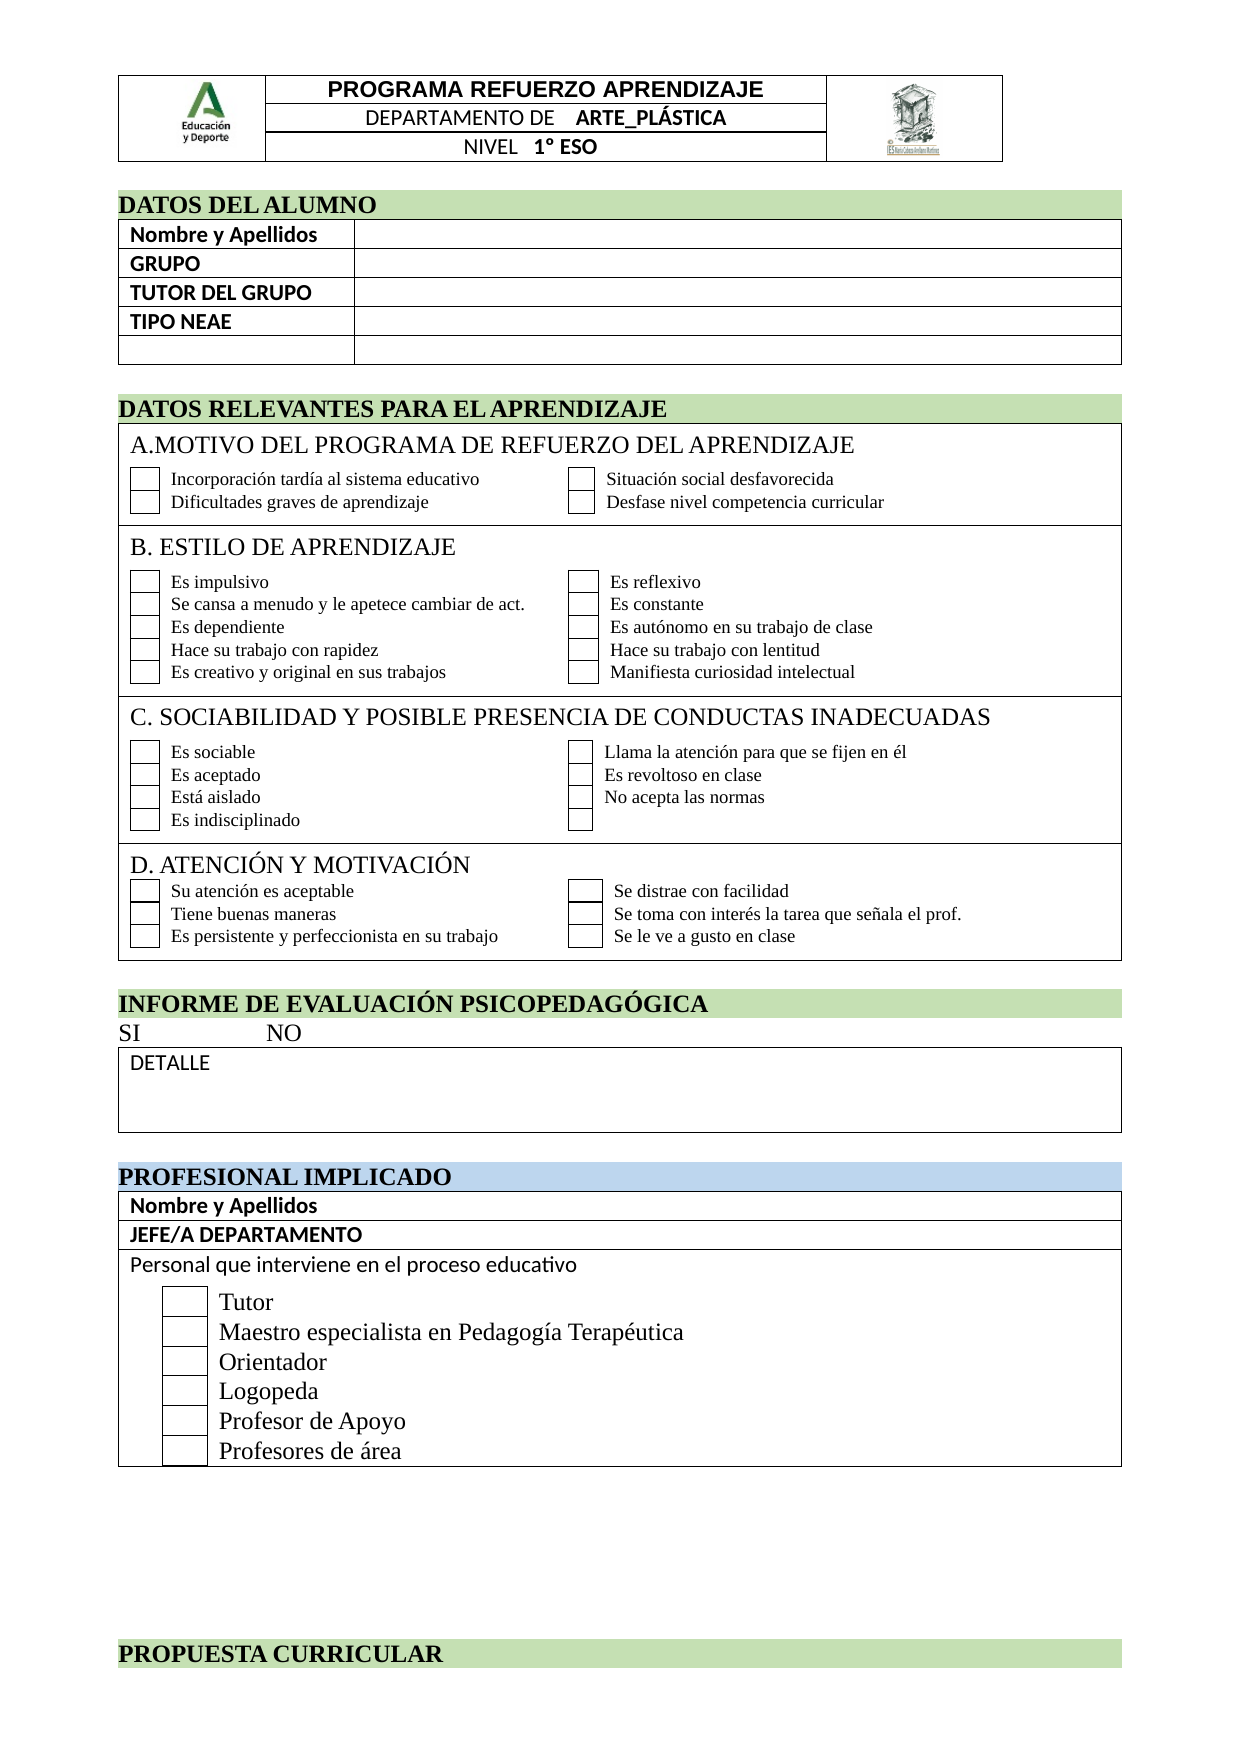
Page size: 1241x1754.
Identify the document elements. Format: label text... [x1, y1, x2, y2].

text DATOS RELEVANTES PARA EL APRENDIZAJE [118, 394, 1122, 423]
table_cell [163, 1436, 207, 1465]
table_cell D. ATENCIÓN Y MOTIVACIÓN [119, 844, 1121, 959]
table_header [131, 741, 159, 762]
table_cell Es autónomo en su trabajo de clase [599, 615, 1086, 637]
table_cell Dificultades graves de aprendizaje [160, 490, 568, 512]
table_cell [355, 249, 1121, 277]
table_cell No acepta las normas [593, 785, 1086, 808]
table_header [131, 571, 159, 592]
table_cell Manifiesta curiosidad intelectual [599, 660, 1086, 683]
table_cell [569, 925, 602, 947]
table_cell TUTOR DEL GRUPO [119, 278, 354, 306]
table_header [163, 1287, 207, 1316]
table_cell Hace su trabajo con rapidez [160, 638, 568, 660]
text INFORME DE EVALUACIÓN PSICOPEDAGÓGICA [118, 989, 1122, 1018]
table_cell Profesores de área [208, 1435, 1096, 1465]
table_cell TIPO NEAE [119, 307, 354, 335]
table_cell Orientador [208, 1346, 1096, 1375]
table_cell [131, 491, 159, 512]
table_cell C. SOCIABILIDAD Y POSIBLE PRESENCIA DE CONDUCTAS INADECUADAS [119, 697, 1121, 843]
table_cell Es indisciplinado [160, 808, 568, 830]
text PROPUESTA CURRICULAR [118, 1639, 1122, 1668]
text DATOS DEL ALUMNO [118, 190, 1122, 219]
table_cell Es persistente y perfeccionista en su trabajo [160, 924, 568, 947]
table_header Situación social desfavorecida [595, 467, 1086, 490]
table_cell [131, 903, 159, 924]
table_cell [569, 764, 592, 785]
table_cell [131, 616, 159, 637]
table_cell [569, 616, 598, 637]
table_header A.MOTIVO DEL PROGRAMA DE REFUERZO DEL APRENDIZAJE [119, 424, 1121, 525]
table_cell Es constante [599, 592, 1086, 615]
table_header Nombre y Apellidos [119, 220, 354, 248]
table_cell JEFE/A DEPARTAMENTO [119, 1221, 1121, 1249]
table_cell Es dependiente [160, 615, 568, 637]
table_cell [569, 786, 592, 808]
table_cell Maestro especialista en Pedagogía Terapéutica [208, 1316, 1096, 1346]
table_header [569, 741, 592, 762]
table_cell [163, 1376, 207, 1405]
table_header Se distrae con facilidad [603, 879, 1086, 901]
table_cell Es creativo y original en sus trabajos [160, 660, 568, 683]
table_cell Es aceptado [160, 763, 568, 785]
table_header Incorporación tardía al sistema educativo [160, 467, 568, 490]
table_header [131, 880, 159, 901]
table_cell [131, 925, 159, 947]
table_cell Se toma con interés la tarea que señala el prof. [603, 901, 1086, 924]
table_cell [569, 593, 598, 615]
table_cell Tiene buenas maneras [160, 901, 568, 924]
table_header Nombre y Apellidos [119, 1192, 1121, 1219]
table_cell [131, 786, 159, 808]
table_cell Se cansa a menudo y le apetece cambiar de act. [160, 592, 568, 615]
table_cell [355, 336, 1121, 364]
table_cell Profesor de Apoyo [208, 1405, 1096, 1435]
table_header [131, 468, 159, 490]
table_cell [593, 808, 1086, 830]
table_header Tutor [208, 1286, 1096, 1316]
table_cell Es revoltoso en clase [593, 763, 1086, 785]
table_cell [569, 809, 592, 830]
table_cell [569, 903, 602, 924]
table_header [355, 220, 1121, 248]
text SI NO [118, 1018, 1122, 1047]
text PROFESIONAL IMPLICADO [118, 1162, 1122, 1191]
table_cell B. ESTILO DE APRENDIZAJE [119, 526, 1121, 696]
table_cell Logopeda [208, 1375, 1096, 1405]
table_header Es reflexivo [599, 570, 1086, 592]
table_cell Está aislado [160, 785, 568, 808]
table_cell Hace su trabajo con lentitud [599, 638, 1086, 660]
table_cell [569, 661, 598, 683]
table_cell [569, 639, 598, 660]
table_cell Desfase nivel competencia curricular [595, 490, 1086, 512]
table_cell [119, 336, 354, 364]
table_header [569, 468, 594, 490]
table_cell [131, 661, 159, 683]
table_cell [131, 764, 159, 785]
table_header [569, 880, 602, 901]
table_cell [131, 639, 159, 660]
table_cell [131, 593, 159, 615]
table_cell [569, 491, 594, 512]
table_cell [131, 809, 159, 830]
table_header Su atención es aceptable [160, 879, 568, 901]
table_header Es sociable [160, 740, 568, 762]
table_cell [163, 1406, 207, 1435]
table_cell [163, 1317, 207, 1346]
table_cell [355, 278, 1121, 306]
table_cell Se le ve a gusto en clase [603, 924, 1086, 947]
table_header DETALLE [119, 1048, 1121, 1132]
table_header Llama la atención para que se fijen en él [593, 740, 1086, 762]
table_cell GRUPO [119, 249, 354, 277]
table_cell Personal que interviene en el proceso educativo [119, 1250, 1121, 1466]
table_cell [355, 307, 1121, 335]
table_header [569, 571, 598, 592]
table_header Es impulsivo [160, 570, 568, 592]
table_cell [163, 1347, 207, 1375]
